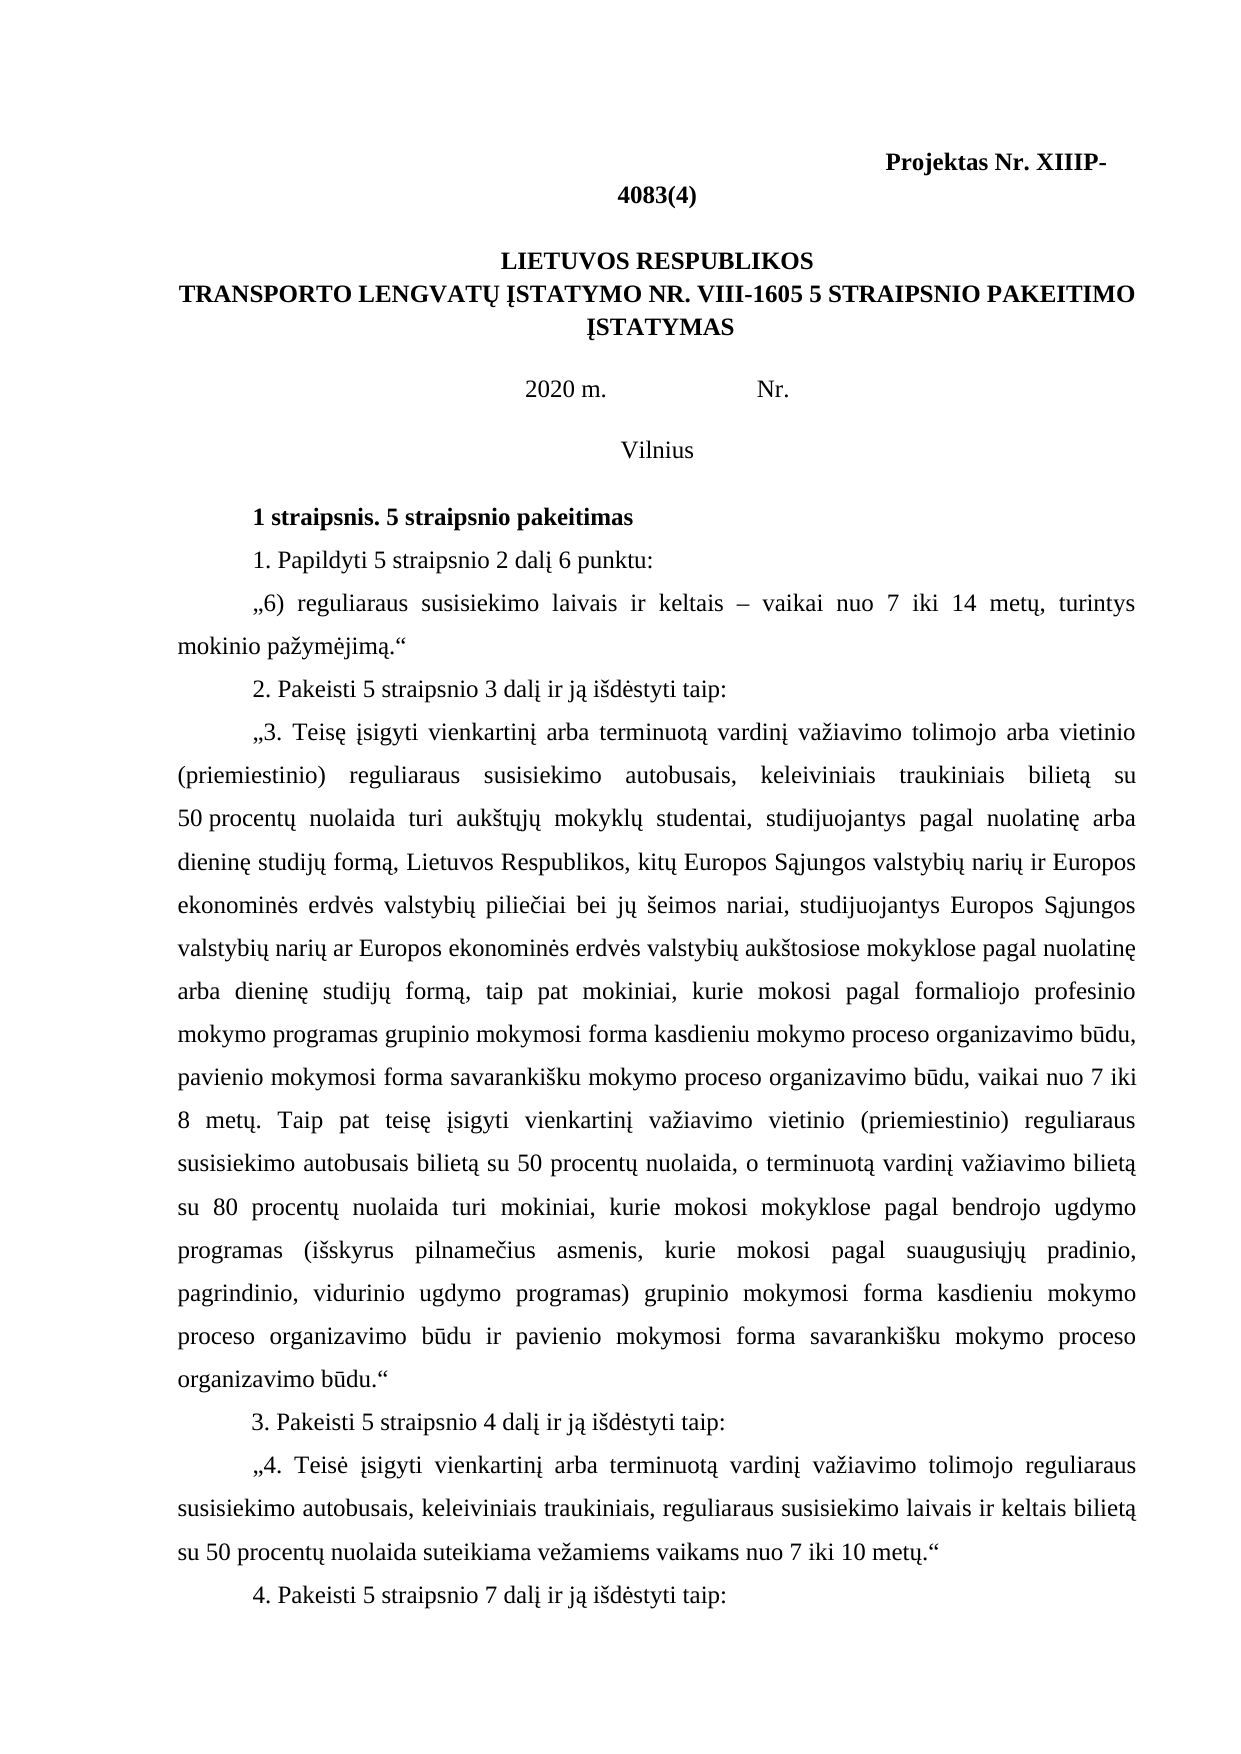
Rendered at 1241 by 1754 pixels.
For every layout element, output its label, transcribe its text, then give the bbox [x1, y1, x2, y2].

text LIETUVOS RESPUBLIKOS [177, 246, 1137, 275]
text Vilnius [177, 436, 1137, 464]
text ĮSTATYMAS [177, 312, 1137, 341]
text 4. Pakeisti 5 straipsnio 7 dalį ir ją išdėstyti taip: [177, 1580, 1137, 1608]
text 1 straipsnis. 5 straipsnio pakeitimas [177, 502, 1137, 530]
text „3. Teisę įsigyti vienkartinį arba terminuotą vardinį važiavimo tolimojo arba vietinio (priemiestinio) reguliaraus susisiekimo autobusais, keleiviniais traukiniais bilietą su 50 procentų nuolaida turi aukštųjų mokyklų studentai, studijuojantys pagal nuolatinę arba dieninę studijų formą, Lietuvos Respublikos, kitų Europos Sąjungos valstybių narių ir Europos ekonominės erdvės valstybių piliečiai bei jų šeimos nariai, studijuojantys Europos Sąjungos valstybių narių ar Europos ekonominės erdvės valstybių aukštosiose mokyklose pagal nuolatinę arba dieninę studijų formą, taip pat mokiniai, kurie mokosi pagal formaliojo profesinio mokymo programas grupinio mokymosi forma kasdieniu mokymo proceso organizavimo būdu, pavienio mokymosi forma savarankišku mokymo proceso organizavimo būdu, vaikai nuo 7 iki 8 metų. Taip pat teisę įsigyti vienkartinį važiavimo vietinio (priemiestinio) reguliaraus susisiekimo autobusais bilietą su 50 procentų nuolaida, o terminuotą vardinį važiavimo bilietą su 80 procentų nuolaida turi mokiniai, kurie mokosi mokyklose pagal bendrojo ugdymo programas (išskyrus pilnamečius asmenis, kurie mokosi pagal suaugusiųjų pradinio, pagrindinio, vidurinio ugdymo programas) grupinio mokymosi forma kasdieniu mokymo proceso organizavimo būdu ir pavienio mokymosi forma savarankišku mokymo proceso organizavimo būdu.“ [177, 717, 1137, 1393]
text 1. Papildyti 5 straipsnio 2 dalį 6 punktu: [252, 545, 1137, 573]
text 2. Pakeisti 5 straipsnio 3 dalį ir ją išdėstyti taip: [177, 674, 1137, 703]
text „4. Teisė įsigyti vienkartinį arba terminuotą vardinį važiavimo tolimojo reguliaraus susisiekimo autobusais, keleiviniais traukiniais, reguliaraus susisiekimo laivais ir keltais bilietą su 50 procentų nuolaida suteikiama vežamiems vaikams nuo 7 iki 10 metų.“ [177, 1450, 1137, 1565]
text 3. Pakeisti 5 straipsnio 4 dalį ir ją išdėstyti taip: [177, 1407, 1137, 1436]
text 2020 m. Nr. [177, 374, 1137, 402]
text TRANSPORTO LENGVATŲ ĮSTATYMO NR. VIII-1605 5 STRAIPSNIO PAKEITIMO [177, 279, 1137, 308]
text Projektas Nr. XIIIP-4083(4) [177, 147, 1137, 209]
text „6) reguliaraus susisiekimo laivais ir keltais – vaikai nuo 7 iki 14 metų, turintys mokinio pažymėjimą.“ [177, 588, 1137, 660]
